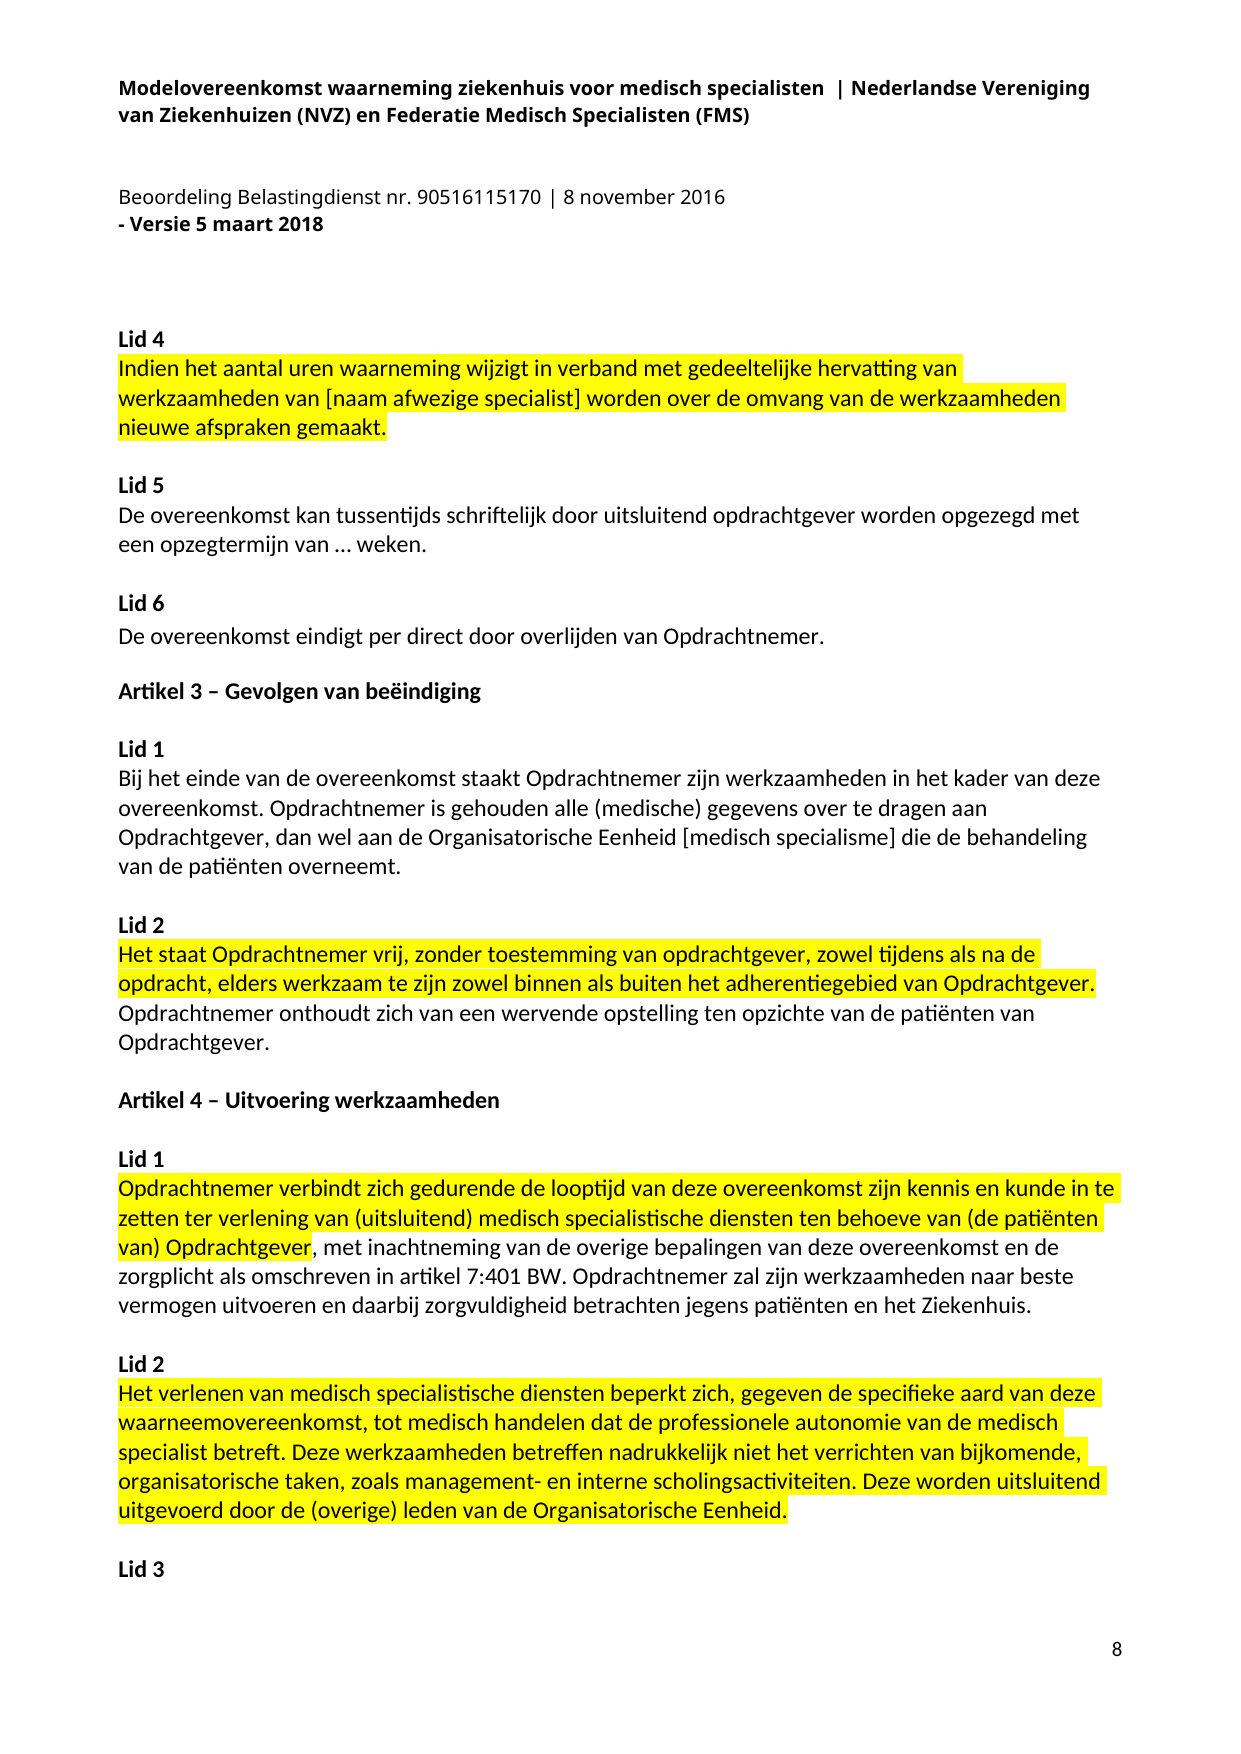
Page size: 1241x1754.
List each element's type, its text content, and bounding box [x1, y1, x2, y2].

text Lid 2 [118, 1349, 1122, 1378]
text Artikel 4 – Uitvoering werkzaamheden [118, 1086, 1122, 1115]
text Lid 3 [118, 1554, 1122, 1583]
text Lid 1 [118, 1144, 1122, 1173]
text Artikel 3 – Gevolgen van beëindiging [118, 676, 1122, 705]
text Indien het aantal uren waarneming wijzigt in verband met gedeeltelijke hervatting van werkzaamheden van [naam afwezige specialist] worden over de omvang van de werkzaamheden nieuwe afspraken gemaakt. [118, 353, 1122, 441]
text Het verlenen van medisch specialistische diensten beperkt zich, gegeven de specifieke aard van deze waarneemovereenkomst, tot medisch handelen dat de professionele autonomie van de medisch specialist betreft. Deze werkzaamheden betreffen nadrukkelijk niet het verrichten van bijkomende, organisatorische taken, zoals management- en interne scholingsactiviteiten. Deze worden uitsluitend uitgevoerd door de (overige) leden van de Organisatorische Eenheid. [118, 1378, 1122, 1524]
text Lid 5 [118, 471, 1122, 500]
text Lid 1 [118, 734, 1122, 763]
text Lid 2 [118, 910, 1122, 939]
text Lid 4 [118, 324, 1122, 353]
text Lid 6 De overeenkomst eindigt per direct door overlijden van Opdrachtnemer. [118, 588, 1122, 651]
text Opdrachtnemer verbindt zich gedurende de looptijd van deze overeenkomst zijn kennis en kunde in te zetten ter verlening van (uitsluitend) medisch specialistische diensten ten behoeve van (de patiënten van) Opdrachtgever, met inachtneming van de overige bepalingen van deze overeenkomst en de zorgplicht als omschreven in artikel 7:401 BW. Opdrachtnemer zal zijn werkzaamheden naar beste vermogen uitvoeren en daarbij zorgvuldigheid betrachten jegens patiënten en het Ziekenhuis. [118, 1173, 1122, 1320]
text Het staat Opdrachtnemer vrij, zonder toestemming van opdrachtgever, zowel tijdens als na de opdracht, elders werkzaam te zijn zowel binnen als buiten het adherentiegebied van Opdrachtgever. Opdrachtnemer onthoudt zich van een wervende opstelling ten opzichte van de patiënten van Opdrachtgever. [118, 939, 1122, 1056]
text Bij het einde van de overeenkomst staakt Opdrachtnemer zijn werkzaamheden in het kader van deze overeenkomst. Opdrachtnemer is gehouden alle (medische) gegevens over te dragen aan Opdrachtgever, dan wel aan de Organisatorische Eenheid [medisch specialisme] die de behandeling van de patiënten overneemt. [118, 763, 1122, 881]
text De overeenkomst kan tussentijds schriftelijk door uitsluitend opdrachtgever worden opgezegd met een opzegtermijn van … weken. [118, 500, 1122, 558]
